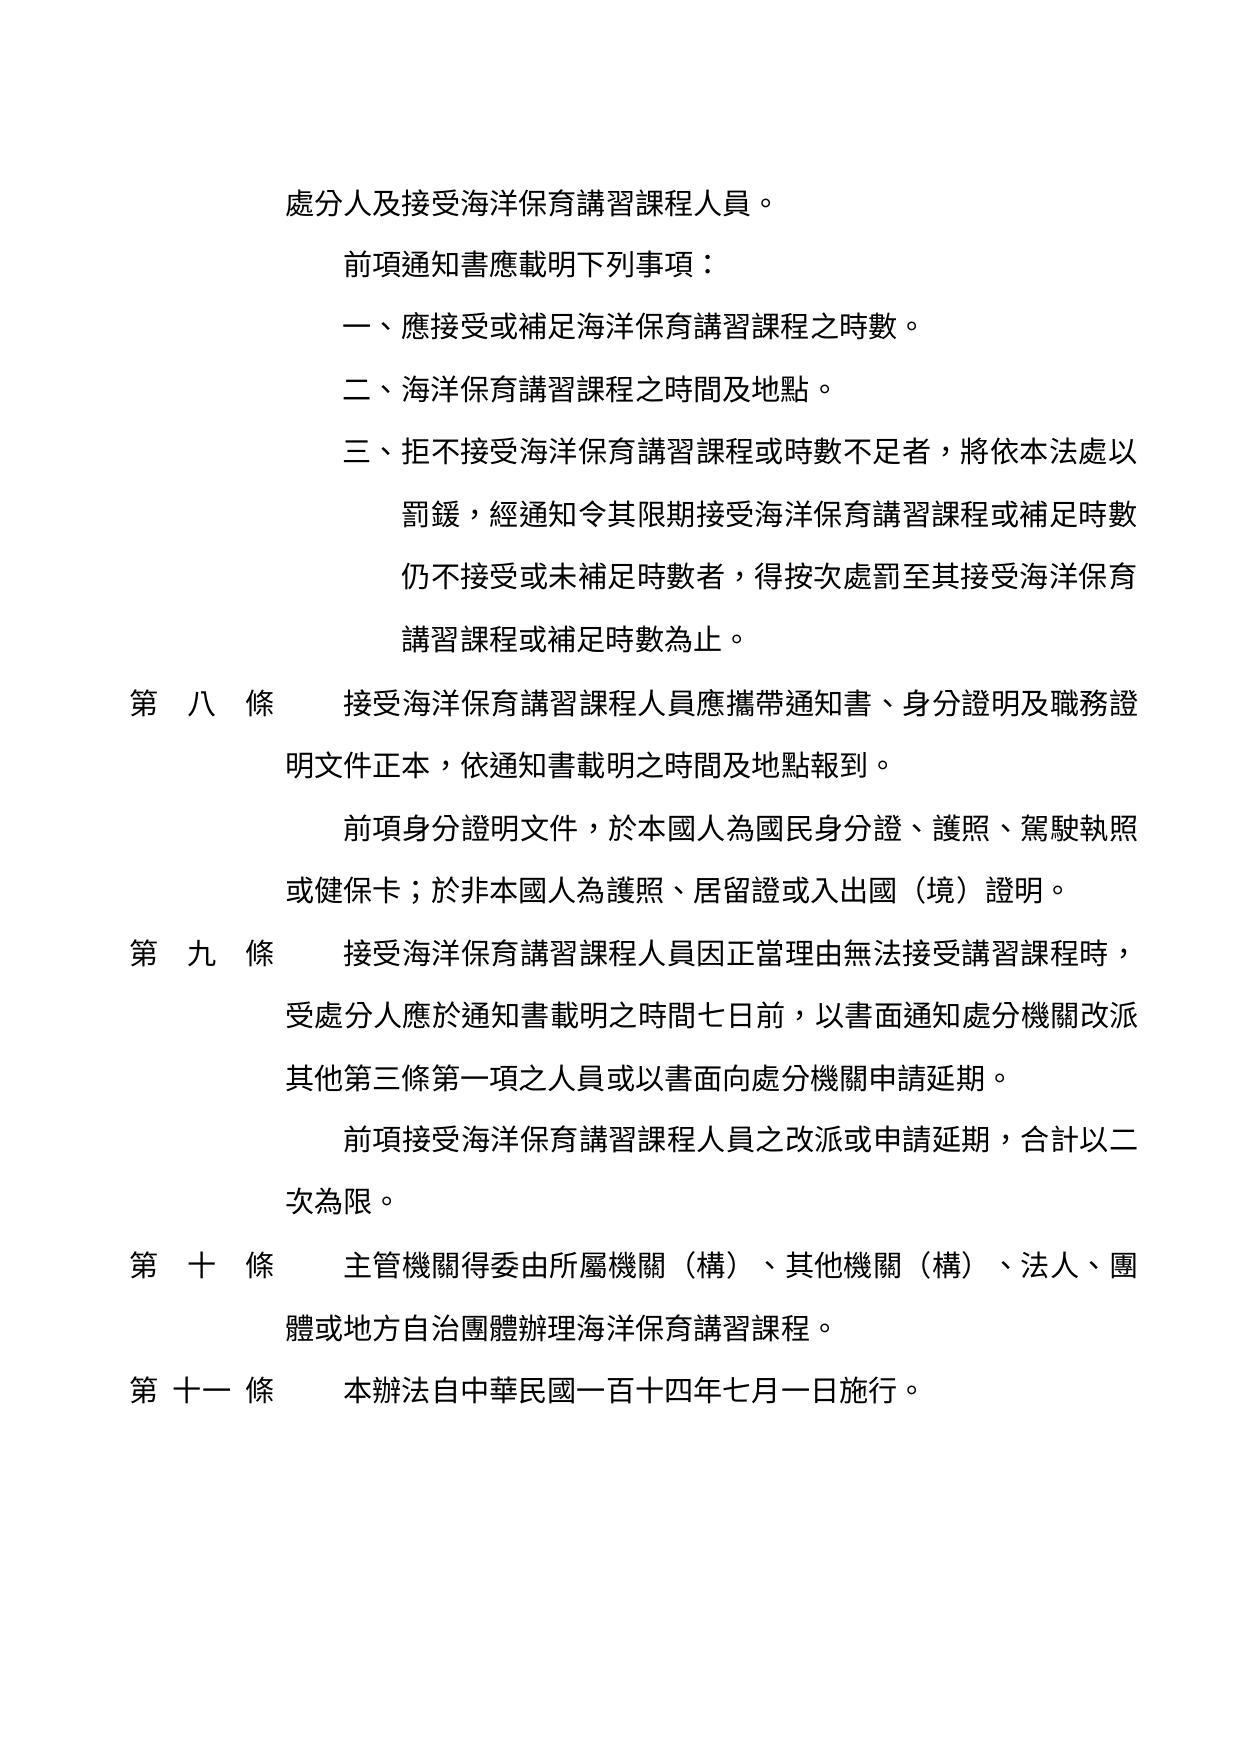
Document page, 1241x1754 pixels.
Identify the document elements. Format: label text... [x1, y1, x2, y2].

table_cell 接受海洋保育講習課程人員因正當理由無法接受講習課程時，受處分人應於通知書載明之時間七日前，以書面通知處分機關改派其他第三條第一項之人員或以書面向處分機關申請延期。 前項接受海洋保育講習課程人員之改派或申請延期，合計以二次為限。 [281, 908, 1151, 1221]
table_cell 第 九 條 [118, 908, 281, 1221]
table_cell 第 十 條 [118, 1221, 281, 1346]
table_cell 主管機關得委由所屬機關（構）、其他機關（構）、法人、團體或地方自治團體辦理海洋保育講習課程。 [281, 1221, 1151, 1346]
table_cell [118, 158, 281, 658]
table_cell 第 八 條 [118, 658, 281, 908]
table_cell 本辦法自中華民國一百十四年七月一日施行。 [281, 1346, 1151, 1408]
table_cell 第 十一 條 [118, 1346, 281, 1408]
table_cell 接受海洋保育講習課程人員應攜帶通知書、身分證明及職務證明文件正本，依通知書載明之時間及地點報到。 前項身分證明文件，於本國人為國民身分證、護照、駕駛執照或健保卡；於非本國人為護照、居留證或入出國（境）證明。 [281, 658, 1151, 908]
table_cell 處分人及接受海洋保育講習課程人員。 前項通知書應載明下列事項： 應接受或補足海洋保育講習課程之時數。 海洋保育講習課程之時間及地點。 拒不接受海洋保育講習課程或時數不足者，將依本法處以罰鍰，經通知令其限期接受海洋保育講習課程或補足時數仍不接受或未補足時數者，得按次處罰至其接受海洋保育講習課程或補足時數為止。 [281, 158, 1151, 658]
